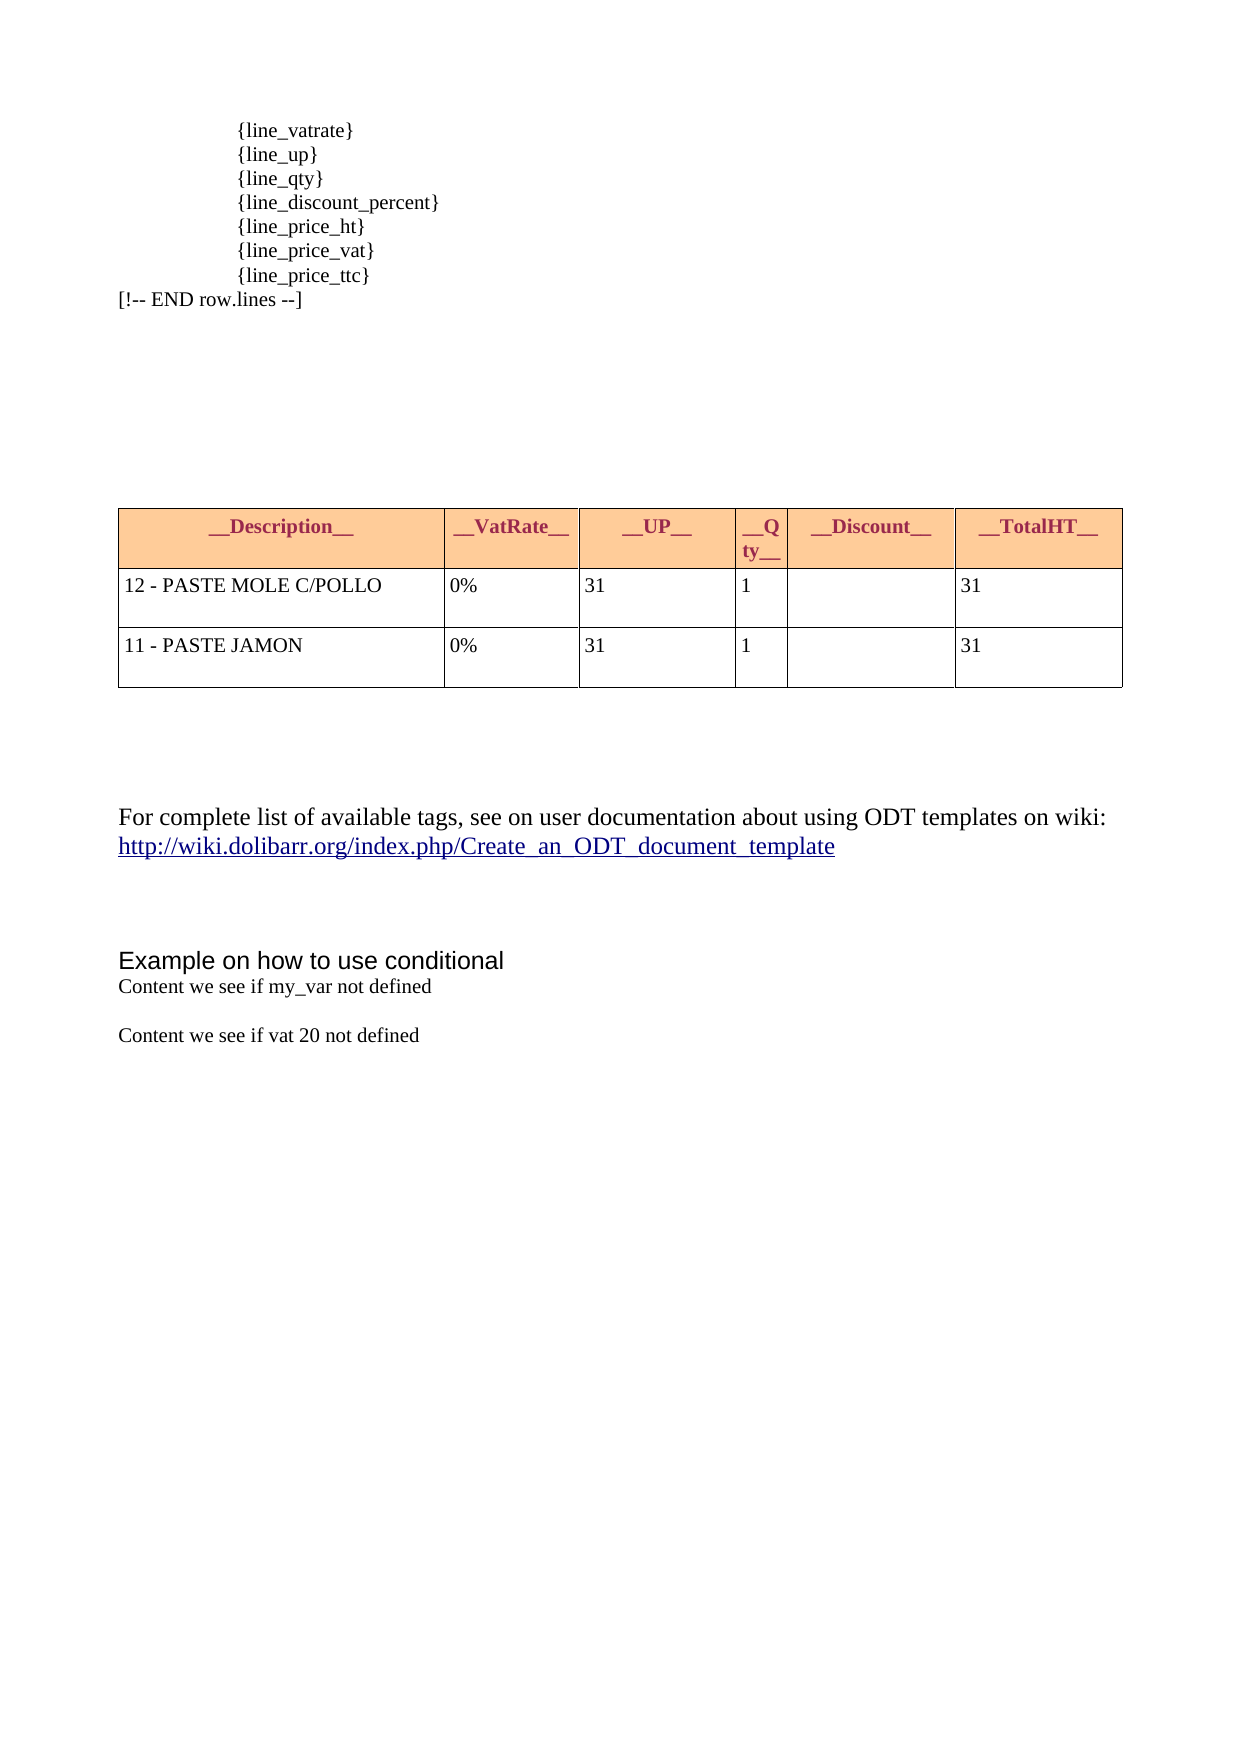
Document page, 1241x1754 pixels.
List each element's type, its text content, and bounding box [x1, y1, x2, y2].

text {line_price_vat} [118, 238, 1122, 262]
text {line_qty} [118, 166, 1122, 190]
text Example on how to use conditional [118, 946, 1122, 974]
text {line_price_ht} [118, 214, 1122, 238]
table_header __Qty__ [736, 509, 787, 568]
table_header __Discount__ [788, 509, 954, 568]
table_cell 1 [736, 628, 787, 687]
text For complete list of available tags, see on user documentation about using ODT templates on wiki: [118, 802, 1122, 831]
table_header __Description__ [119, 509, 444, 568]
table_header __VatRate__ [445, 509, 578, 568]
text {line_price_ttc} [118, 262, 1122, 287]
table_cell 0% [445, 628, 578, 687]
table_cell [788, 569, 954, 627]
table_cell 31 [580, 628, 735, 687]
text Content we see if my_var not defined [118, 974, 1122, 998]
text {line_discount_percent} [118, 190, 1122, 214]
table_header __TotalHT__ [956, 509, 1122, 568]
text [!-- END row.lines --] [118, 287, 1122, 311]
text {line_vatrate} [118, 118, 1122, 142]
table_header __UP__ [580, 509, 735, 568]
table_cell 11 - PASTE JAMON [119, 628, 444, 687]
text http://wiki.dolibarr.org/index.php/Create_an_ODT_document_template [118, 831, 1122, 859]
table_cell 1 [736, 569, 787, 627]
table_cell [788, 628, 954, 687]
table_cell 12 - PASTE MOLE C/POLLO [119, 569, 444, 627]
table_cell 31 [956, 569, 1122, 627]
table_cell 0% [445, 569, 578, 627]
text {line_up} [118, 142, 1122, 166]
table_cell 31 [580, 569, 735, 627]
text Content we see if vat 20 not defined [118, 1023, 1122, 1047]
table_cell 31 [956, 628, 1122, 687]
